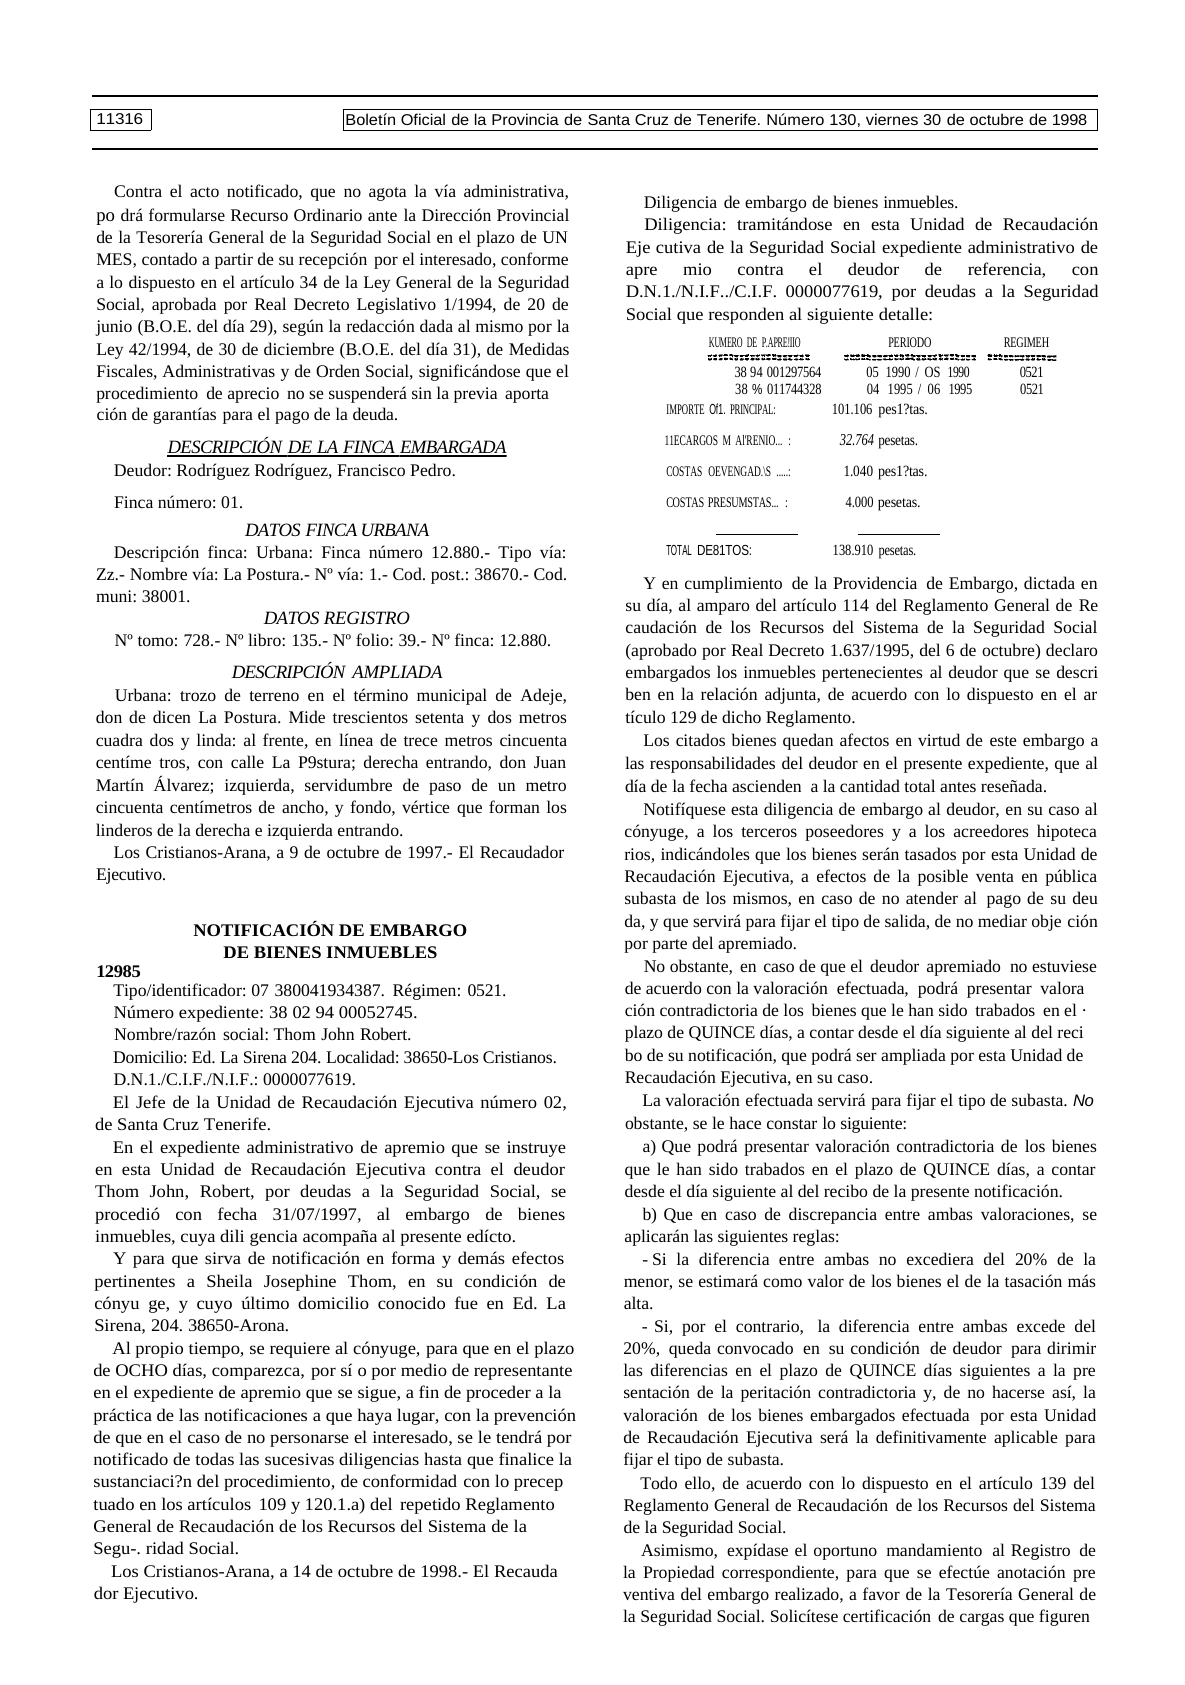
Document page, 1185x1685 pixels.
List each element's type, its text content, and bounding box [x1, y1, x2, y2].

text DESCRIPCIÓN AMPLIADA [230, 661, 444, 682]
text 32.764 pesetas. [839, 429, 1120, 449]
text Número expediente: 38 02 94 00052745. Nombre/razón social: Thom John Robert. [113, 1002, 512, 1044]
text Descripción finca: Urbana: Finca número 12.880.- Tipo vía: Zz.- Nombre vía: La Postura.- Nº vía: 1.- Cod. post.: 38670.- Cod. muni: 38001. [96, 542, 567, 607]
text El Jefe de la Unidad de Recaudación Ejecutiva número 02, de Santa Cruz Tenerife. [95, 1092, 567, 1134]
text Notifíquese esta diligencia de embargo al deudor, en su caso al cónyuge, a los terceros poseedores y a los acreedores hipoteca­ rios, indicándoles que los bienes serán tasados por esta Unidad de Recaudación Ejecutiva, a efectos de la posible venta en pública subasta de los mismos, en caso de no atender al pago de su deu­ da, y que servirá para fijar el tipo de salida, de no mediar obje­ ción por parte del apremiado. [624, 799, 1098, 953]
text Asimismo, expídase el oportuno mandamiento al Registro de la Propiedad correspondiente, para que se efectúe anotación pre­ ventiva del embargo realizado, a favor de la Tesorería General de la Seguridad Social. Solicítese certificación de cargas que figuren [623, 1539, 1096, 1627]
text TOTAL DE81TOS: 138.910 pesetas. [666, 542, 1120, 559]
text ción de garantías para el pago de la deuda. [96, 404, 509, 424]
text 1.040 pes1?tas. [843, 462, 1120, 479]
text Deudor: Rodríguez Rodríguez, Francisco Pedro. Finca número: 01. [114, 460, 493, 512]
text Tipo/identificador: 07 380041934387. Régimen: 0521. [113, 981, 576, 1000]
text 101.106 pes1?tas. [832, 404, 1120, 417]
picture [707, 354, 1057, 361]
text La valoración efectuada servirá para fijar el tipo de subasta. No [642, 1090, 1120, 1111]
text 12985 [96, 964, 576, 981]
text Y en cumplimiento de la Providencia de Embargo, dictada en su día, al amparo del artículo 114 del Reglamento General de Re­ caudación de los Recursos del Sistema de la Seguridad Social (aprobado por Real Decreto 1.637/1995, del 6 de octubre) declaro embargados los inmuebles pertenecientes al deudor que se descri­ ben en la relación adjunta, de acuerdo con lo dispuesto en el ar­ tículo 129 de dicho Reglamento. [625, 573, 1098, 727]
text Nº tomo: 728.- Nº libro: 135.- Nº folio: 39.- Nº finca: 12.880. [114, 630, 576, 651]
text 4.000 pesetas. [845, 493, 1120, 511]
text 11ECARGOS M Al'RENIO... : COSTAS OEVENGAD.\S .....: COSTAS PRESUMSTAS... : [664, 432, 791, 510]
text NOTIFICACIÓN DE EMBARGO DE BIENES INMUEBLES [193, 920, 490, 962]
text IMPORTE Of1. PRINCIPAL: [666, 404, 795, 417]
text Los Cristianos-Arana, a 14 de octubre de 1998.- El Recauda­ dor Ejecutivo. [93, 1560, 576, 1603]
list Que en caso de discrepancia entre ambas valoraciones, se aplicarán las siguientes reglas: [624, 1203, 1098, 1246]
text Diligencia de embargo de bienes inmuebles. [643, 192, 1120, 212]
text Diligencia: tramitándose en esta Unidad de Recaudación Eje­ cutiva de la Seguridad Social expediente administrativo de apre­ mio contra el deudor de referencia, con D.N.1./N.I.F../C.I.F. 0000077619, por deudas a la Seguridad Social que responden al siguiente detalle: [626, 214, 1099, 324]
text Domicilio: Ed. La Sirena 204. Localidad: 38650-Los Cristianos. D.N.1./C.I.F./N.I.F.: 0000077619. [113, 1047, 576, 1089]
list Si la diferencia entre ambas no excediera del 20% de la menor, se estimará como valor de los bienes el de la tasación más alta. [623, 1248, 1096, 1313]
text No obstante, en caso de que el deudor apremiado no estuviese de acuerdo con la valoración efectuada, podrá presentar valora­ ción contradictoria de los bienes que le han sido trabados en el · plazo de QUINCE días, a contar desde el día siguiente al del reci­ bo de su notificación, que podrá ser ampliada por esta Unidad de Recaudación Ejecutiva, en su caso. [624, 956, 1108, 1087]
text DATOS REGISTRO [230, 608, 444, 628]
list Que podrá presentar valoración contradictoria de los bienes que le han sido trabados en el plazo de QUINCE días, a contar desde el día siguiente al del recibo de la presente notificación. [624, 1136, 1097, 1201]
text KUMERO DE P.APRE!IIO PERIODO REGIMEH [709, 334, 1120, 351]
text Y para que sirva de notificación en forma y demás efectos pertinentes a Sheila Josephine Thom, en su condición de cónyu­ ge, y cuyo último domicilio conocido fue en Ed. La Sirena, 204. 38650-Arona. [94, 1248, 566, 1335]
text Al propio tiempo, se requiere al cónyuge, para que en el plazo de OCHO días, comparezca, por sí o por medio de representante en el expediente de apremio que se sigue, a fin de proceder a la práctica de las notificaciones a que haya lugar, con la prevención de que en el caso de no personarse el interesado, se le tendrá por notificado de todas las sucesivas diligencias hasta que finalice la sustanciaci?n del procedimiento, de conformidad con lo precep­ tuado en los artículos 109 y 120.1.a) del repetido Reglamento General de Recaudación de los Recursos del Sistema de la Segu-. ridad Social. [93, 1337, 576, 1558]
text DESCRIPCIÓN DE LA FINCA EMBARGADA [167, 436, 506, 455]
text En el expediente administrativo de apremio que se instruye en esta Unidad de Recaudación Ejecutiva contra el deudor Thom John, Robert, por deudas a la Seguridad Social, se procedió con fecha 31/07/1997, al embargo de bienes inmuebles, cuya dili­ gencia acompaña al presente edícto. [95, 1137, 566, 1246]
text 38 % 011744328 04 1995 / 06 1995 0521 [735, 381, 1120, 398]
text Los Cristianos-Arana, a 9 de octubre de 1997.- El Recaudador Ejecutivo. [96, 842, 565, 884]
text obstante, se le hace constar lo siguiente: [625, 1113, 1120, 1133]
text DATOS FINCA URBANA [167, 523, 507, 540]
list Si, por el contrario, la diferencia entre ambas excede del 20%, queda convocado en su condición de deudor para dirimir las diferencias en el plazo de QUINCE días siguientes a la pre­ sentación de la peritación contradictoria y, de no hacerse así, la valoración de los bienes embargados efectuada por esta Unidad de Recaudación Ejecutiva será la definitivamente aplicable para fijar el tipo de subasta. [623, 1316, 1097, 1469]
text 38 94 001297564 05 1990 / OS 1990 0521 [734, 364, 1120, 381]
text Los citados bienes quedan afectos en virtud de este embargo a las responsabilidades del deudor en el presente expediente, que al día de la fecha ascienden a la cantidad total antes reseñada. [625, 730, 1098, 796]
text Urbana: trozo de terreno en el término municipal de Adeje, don­ de dicen La Postura. Mide trescientos setenta y dos metros cuadra­ dos y linda: al frente, en línea de trece metros cincuenta centíme­ tros, con calle La P9stura; derecha entrando, don Juan Martín Álvarez; izquierda, servidumbre de paso de un metro cincuenta centímetros de ancho, y fondo, vértice que forman los linderos de la derecha e izquierda entrando. [96, 684, 567, 840]
text Todo ello, de acuerdo con lo dispuesto en el artículo 139 del Reglamento General de Recaudación de los Recursos del Sistema de la Seguridad Social. [623, 1472, 1096, 1537]
text Contra el acto notificado, que no agota la vía administrativa, po­ drá formularse Recurso Ordinario ante la Dirección Provincial de la Tesorería General de la Seguridad Social en el plazo de UN MES, contado a partir de su recepción por el interesado, conforme a lo dispuesto en el artículo 34 de la Ley General de la Seguridad Social, aprobada por Real Decreto Legislativo 1/1994, de 20 de junio (B.O.E. del día 29), según la redacción dada al mismo por la Ley 42/1994, de 30 de diciembre (B.O.E. del día 31), de Medidas Fiscales, Administrativas y de Orden Social, significándose que el procedimiento de aprecio no se suspenderá sin la previa aporta­ [96, 181, 569, 403]
